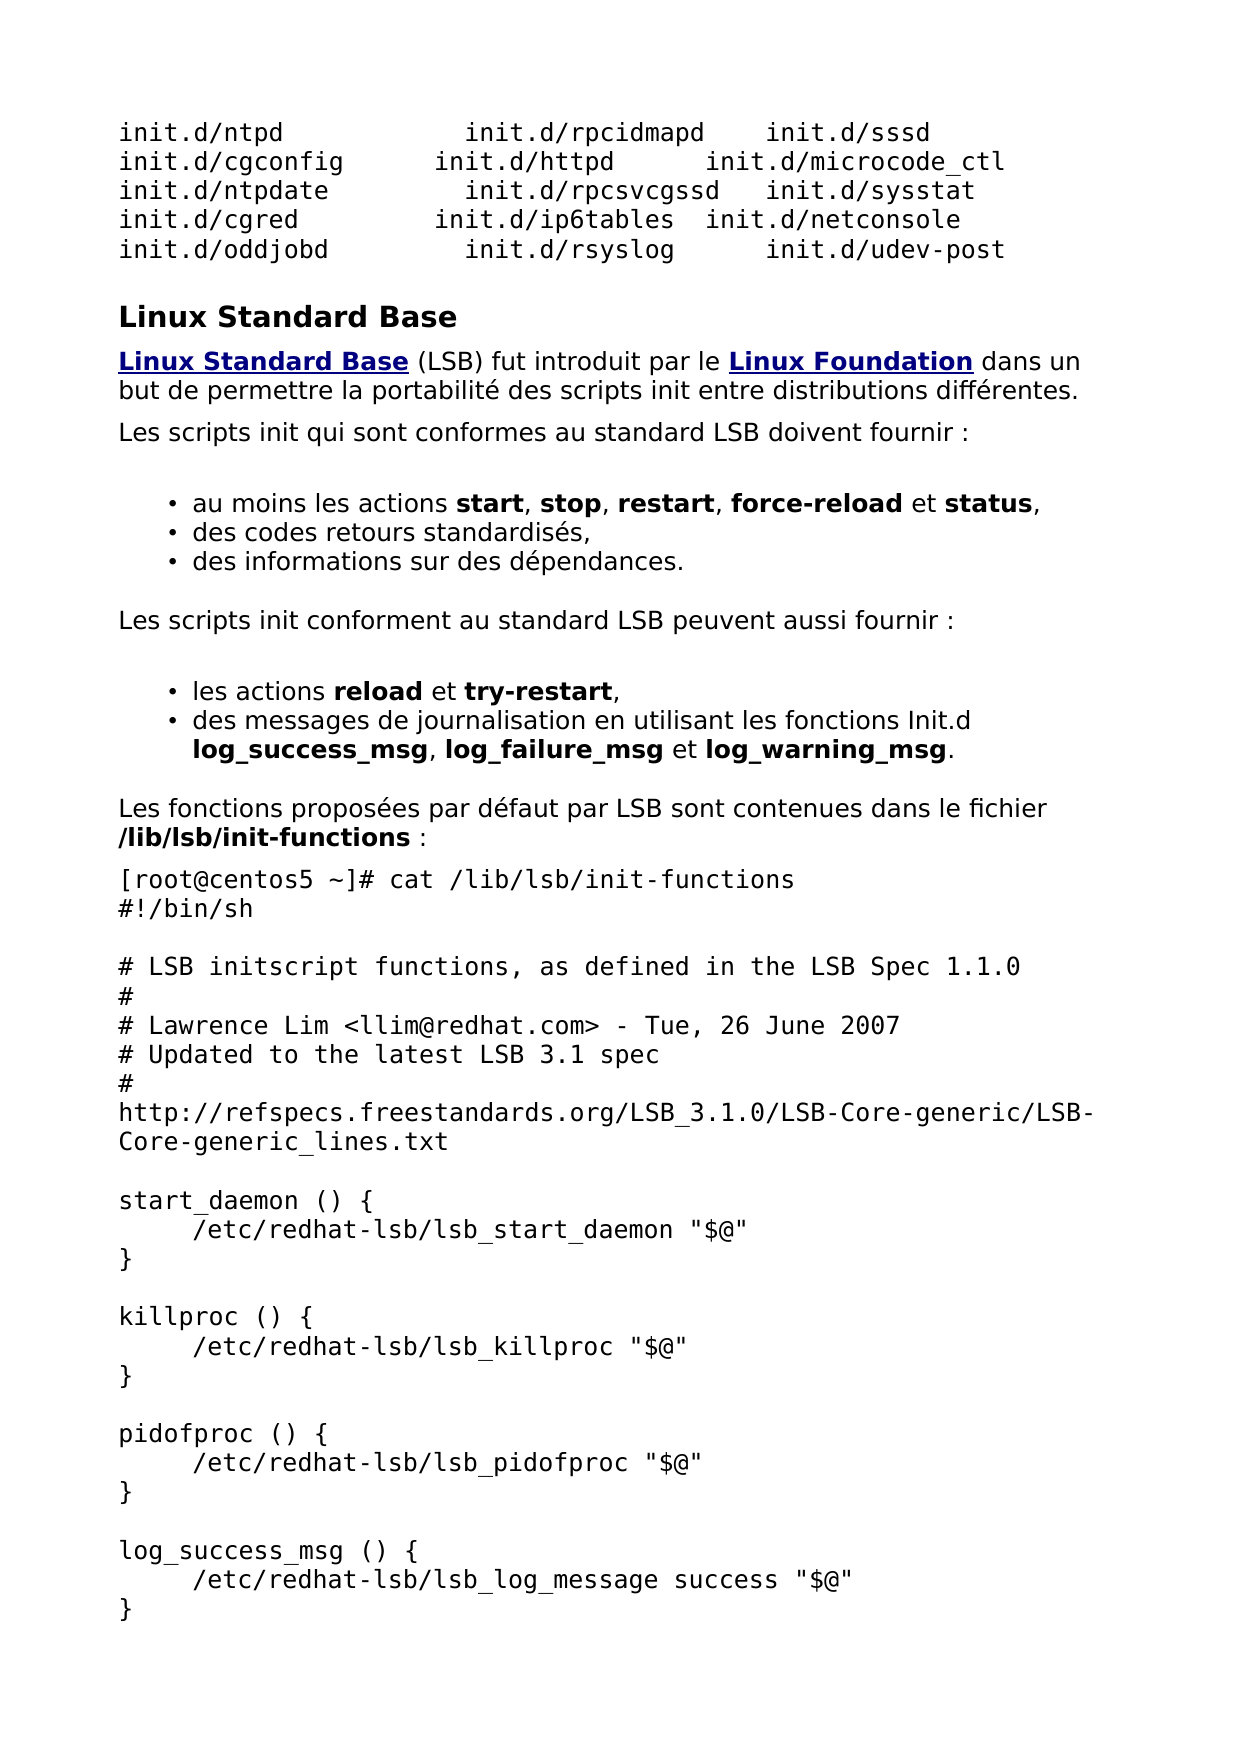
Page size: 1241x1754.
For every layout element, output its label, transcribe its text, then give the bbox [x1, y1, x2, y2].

list les actions reload et try-restart, [177, 677, 1122, 706]
list des codes retours standardisés, [177, 518, 1122, 547]
text Linux Standard Base (LSB) fut introduit par le Linux Foundation dans un but de permettre la portabilité des scripts init entre distributions différentes. [118, 347, 1122, 406]
subtitle Linux Standard Base [118, 301, 1122, 335]
list des messages de journalisation en utilisant les fonctions Init.d log_success_msg, log_failure_msg et log_warning_msg. [177, 706, 1122, 765]
text init.d/ntpd init.d/rpcidmapd init.d/sssd init.d/cgconfig init.d/httpd init.d/microcode_ctl init.d/ntpdate init.d/rpcsvcgssd init.d/sysstat init.d/cgred init.d/ip6tables init.d/netconsole init.d/oddjobd init.d/rsyslog init.d/udev-post [118, 118, 1122, 264]
text [root@centos5 ~]# cat /lib/lsb/init-functions #!/bin/sh # LSB initscript functions, as defined in the LSB Spec 1.1.0 # # Lawrence Lim <llim@redhat.com> - Tue, 26 June 2007 # Updated to the latest LSB 3.1 spec # http://refspecs.freestandards.org/LSB_3.1.0/LSB-Core-generic/LSB-Core-generic_lines.txt start_daemon () { /etc/redhat-lsb/lsb_start_daemon "$@" } killproc () { /etc/redhat-lsb/lsb_killproc "$@" } pidofproc () { /etc/redhat-lsb/lsb_pidofproc "$@" } log_success_msg () { /etc/redhat-lsb/lsb_log_message success "$@" } [118, 865, 1122, 1623]
list au moins les actions start, stop, restart, force-reload et status, [177, 489, 1122, 518]
text Les scripts init qui sont conformes au standard LSB doivent fournir : [118, 418, 1122, 447]
text Les fonctions proposées par défaut par LSB sont contenues dans le fichier /lib/lsb/init-functions : [118, 794, 1122, 853]
list des informations sur des dépendances. [177, 547, 1122, 577]
text Les scripts init conforment au standard LSB peuvent aussi fournir : [118, 606, 1122, 635]
